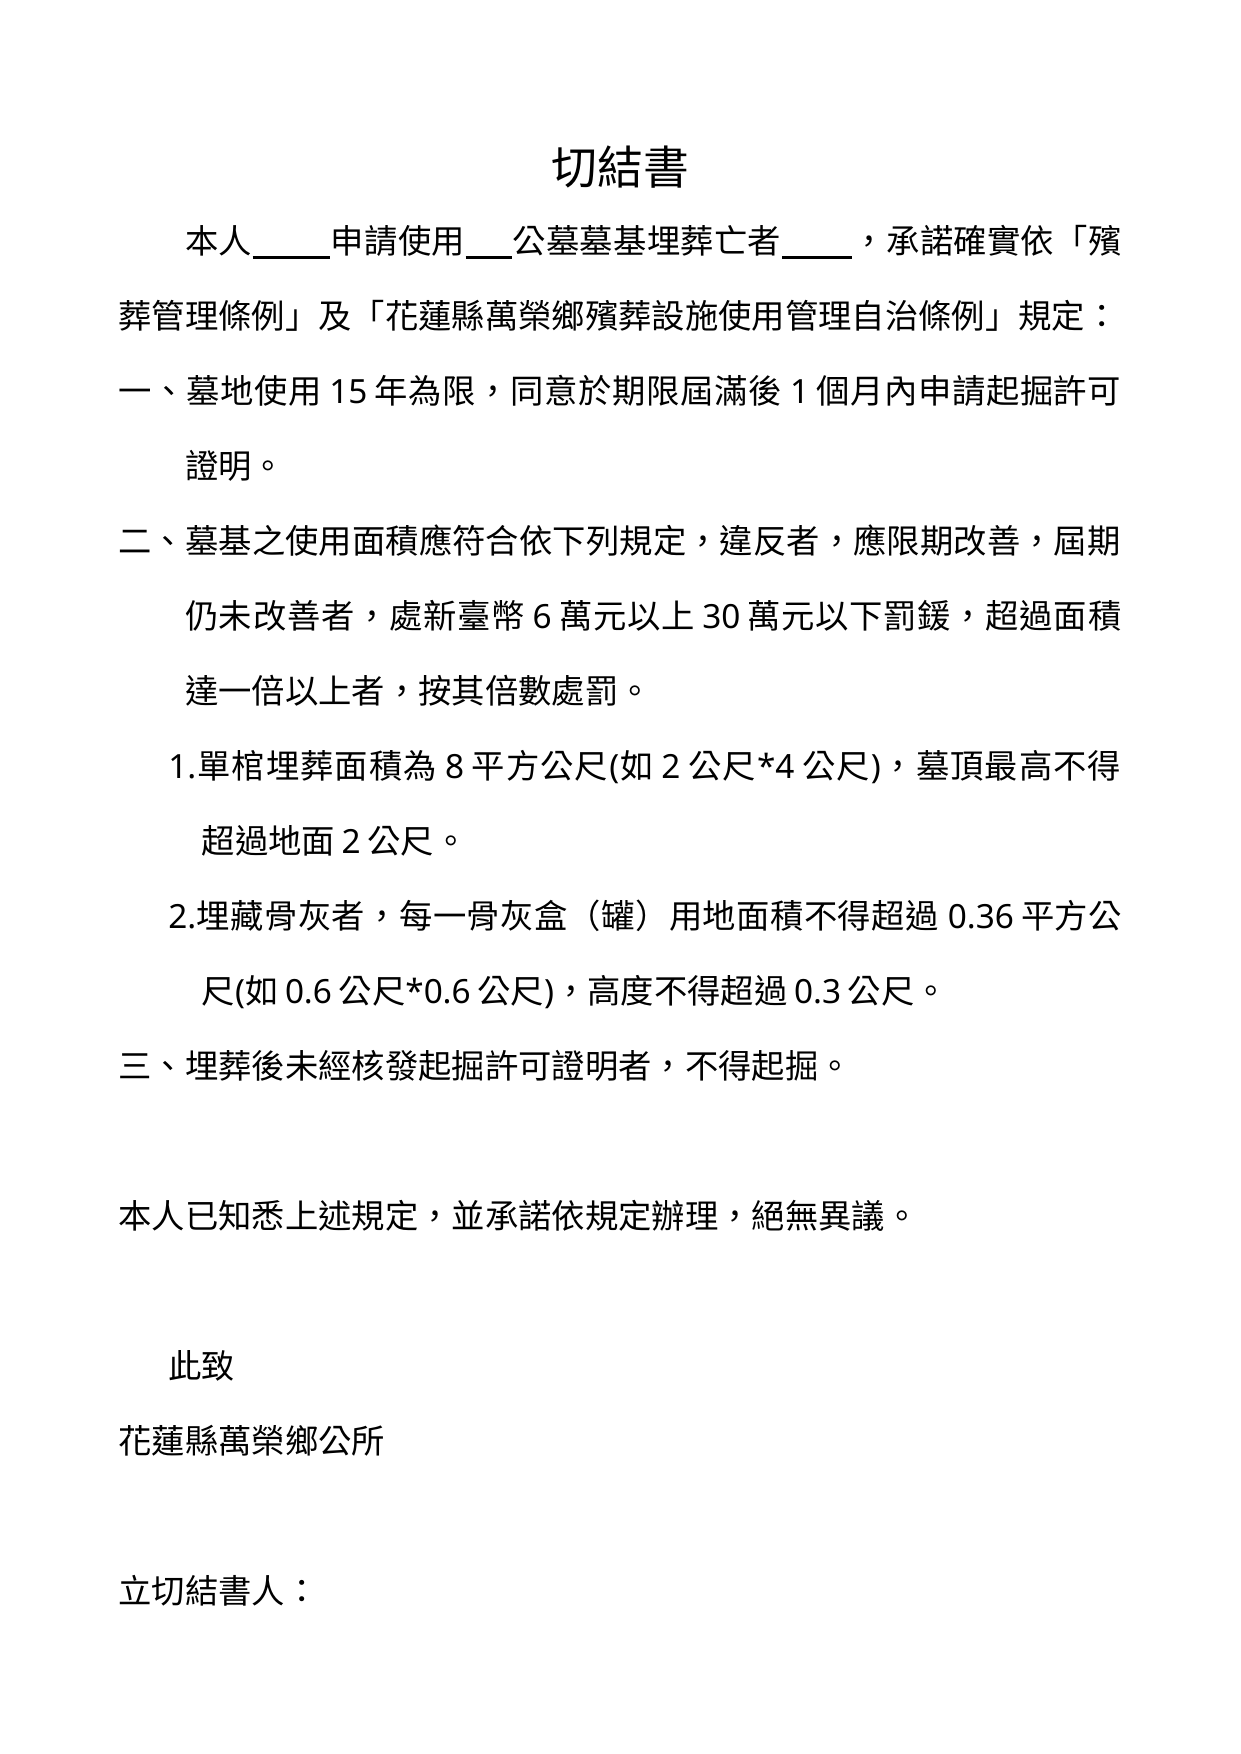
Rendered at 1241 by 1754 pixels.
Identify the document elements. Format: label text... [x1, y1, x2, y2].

text 二、墓基之使用面積應符合依下列規定，違反者，應限期改善，屆期仍未改善者，處新臺幣6萬元以上30萬元以下罰鍰，超過面積達一倍以上者，按其倍數處罰。 [118, 502, 1122, 727]
text 本人已知悉上述規定，並承諾依規定辦理，絕無異議。 [118, 1177, 1122, 1252]
text 1.單棺埋葬面積為8平方公尺(如2公尺*4公尺)，墓頂最高不得超過地面2公尺。 [168, 727, 1122, 877]
text 花蓮縣萬榮鄉公所 [118, 1402, 1122, 1477]
text 一、墓地使用15年為限，同意於期限屆滿後1個月內申請起掘許可證明。 [118, 352, 1122, 502]
text 2.埋藏骨灰者，每一骨灰盒（罐）用地面積不得超過0.36平方公尺(如0.6公尺*0.6公尺)，高度不得超過0.3公尺。 [168, 877, 1122, 1027]
text 三、埋葬後未經核發起掘許可證明者，不得起掘。 [118, 1027, 1122, 1102]
text 此致 [168, 1327, 1122, 1402]
text 立切結書人： [118, 1552, 1122, 1627]
text 切結書 [118, 127, 1122, 202]
text 本人 申請使用 公墓墓基埋葬亡者 ，承諾確實依「殯葬管理條例」及「花蓮縣萬榮鄉殯葬設施使用管理自治條例」規定： [118, 202, 1122, 352]
